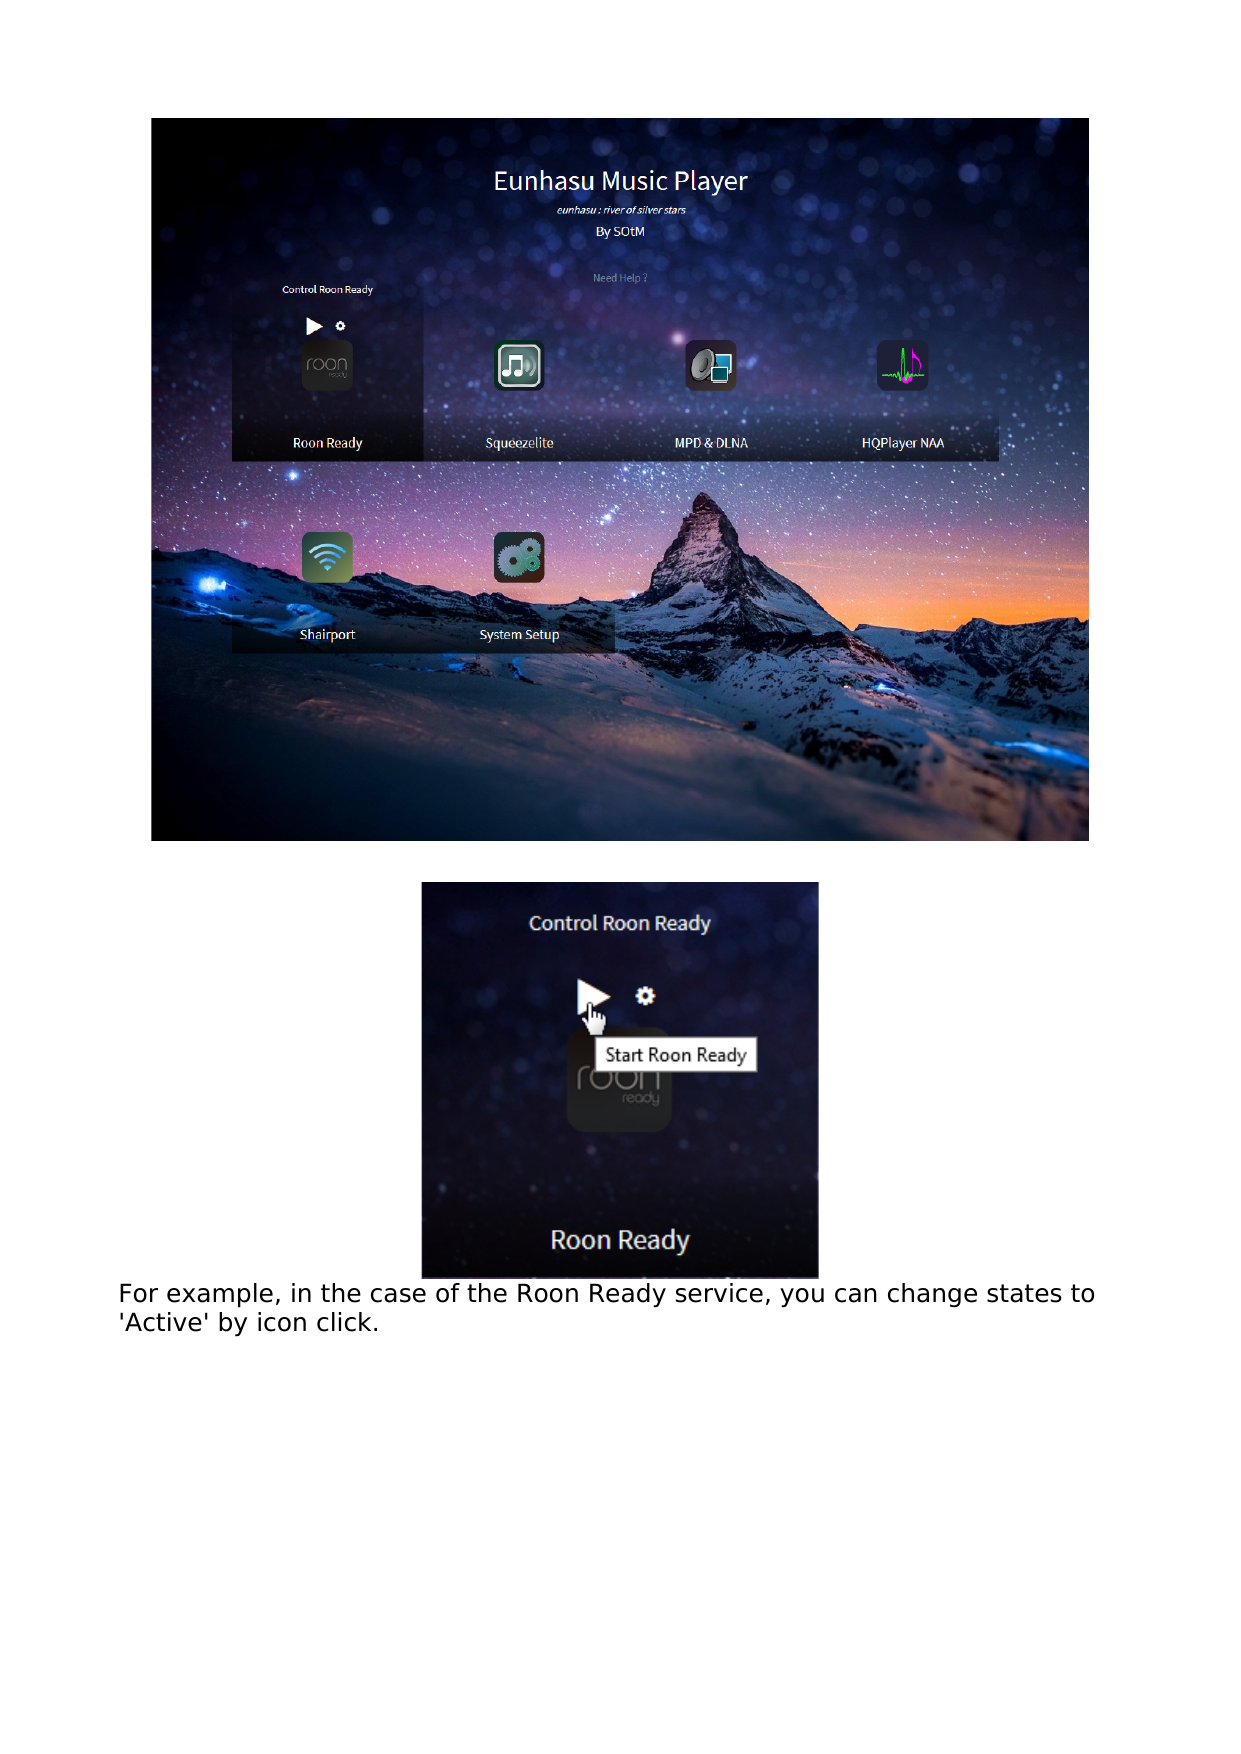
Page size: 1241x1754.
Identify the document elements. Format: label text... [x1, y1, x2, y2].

text For example, in the case of the Roon Ready service, you can change states to 'Active' by icon click. [118, 882, 1122, 1337]
picture [151, 118, 1089, 841]
picture [421, 882, 819, 1279]
